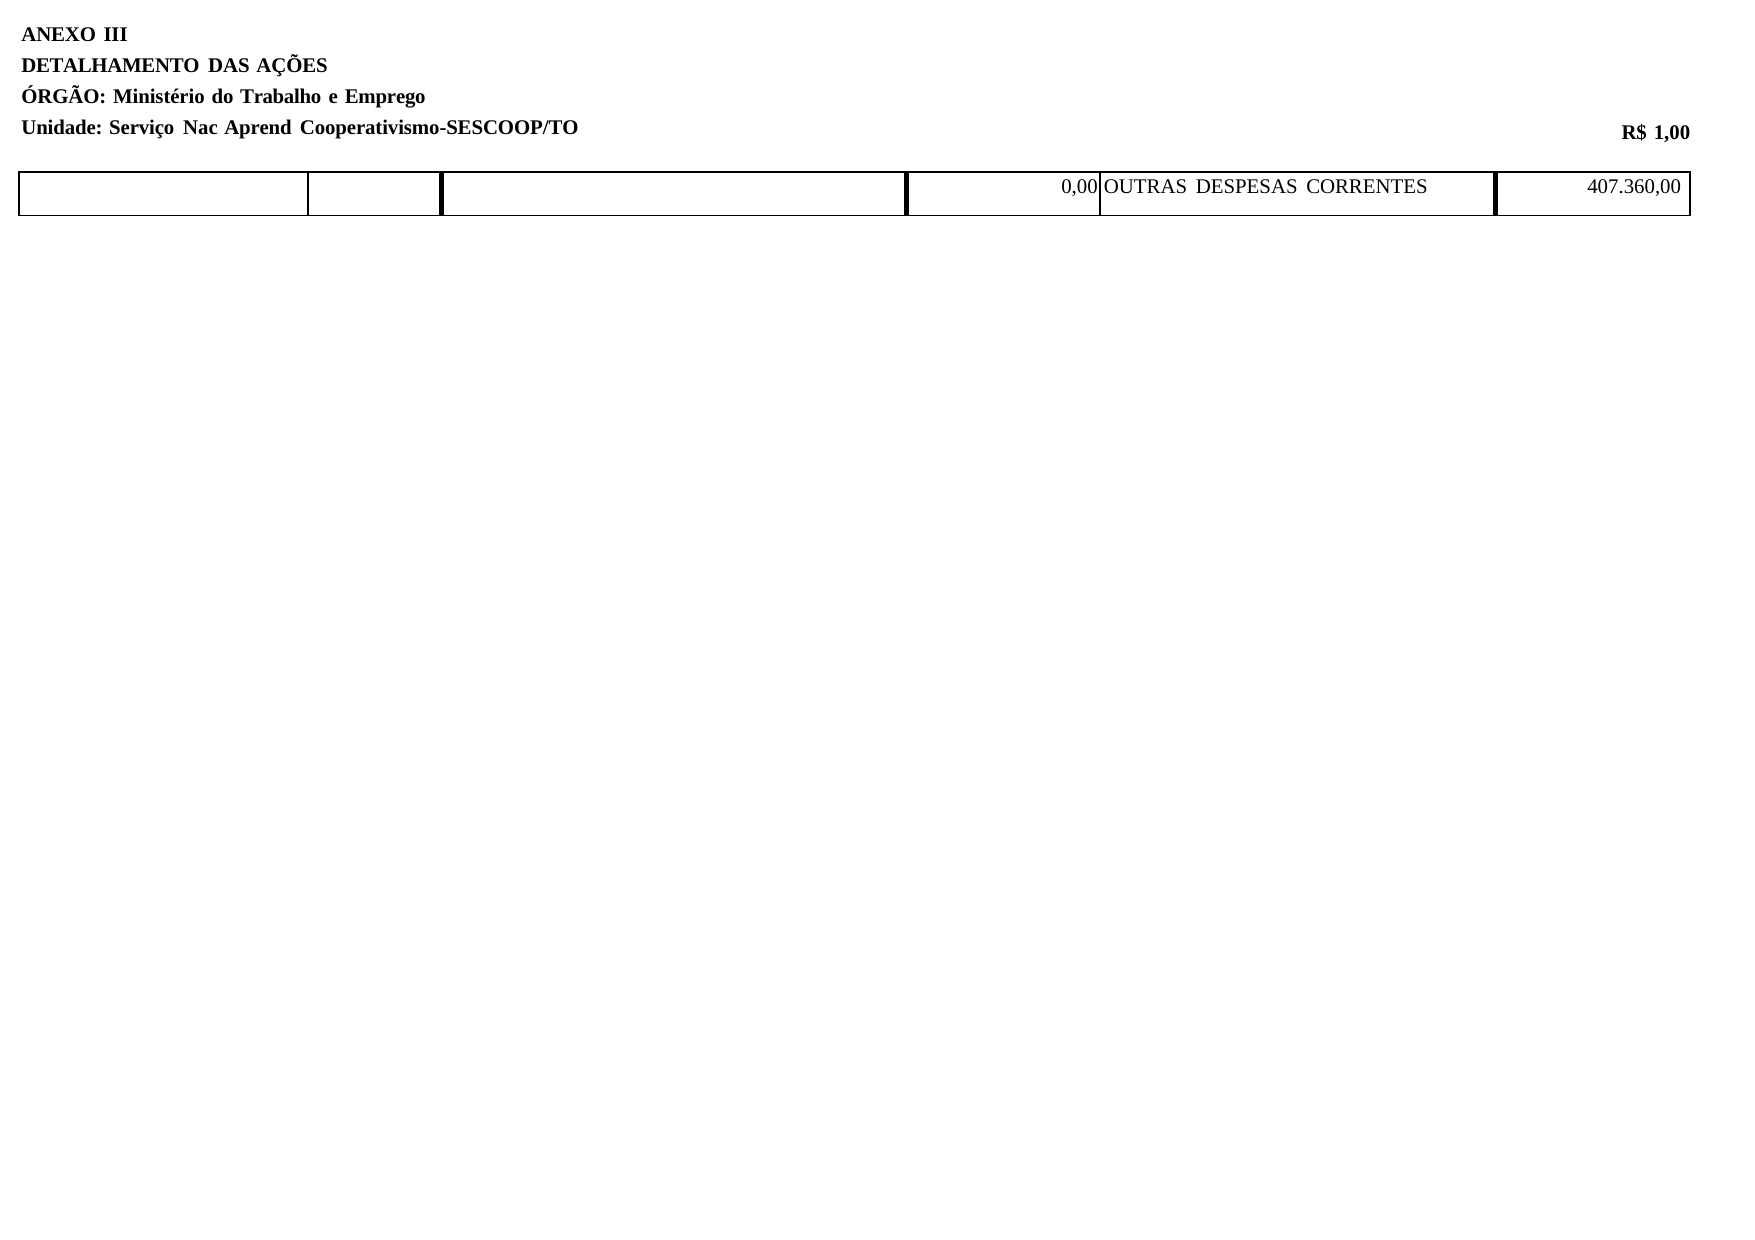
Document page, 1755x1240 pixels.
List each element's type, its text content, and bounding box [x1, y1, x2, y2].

table_cell [309, 173, 439, 214]
table_cell [444, 173, 904, 214]
table_cell 0,00 [909, 173, 1099, 214]
table_cell 407.360,00 [1498, 173, 1689, 214]
table_cell [20, 173, 307, 214]
table_cell OUTRAS DESPESAS CORRENTES [1101, 173, 1493, 214]
